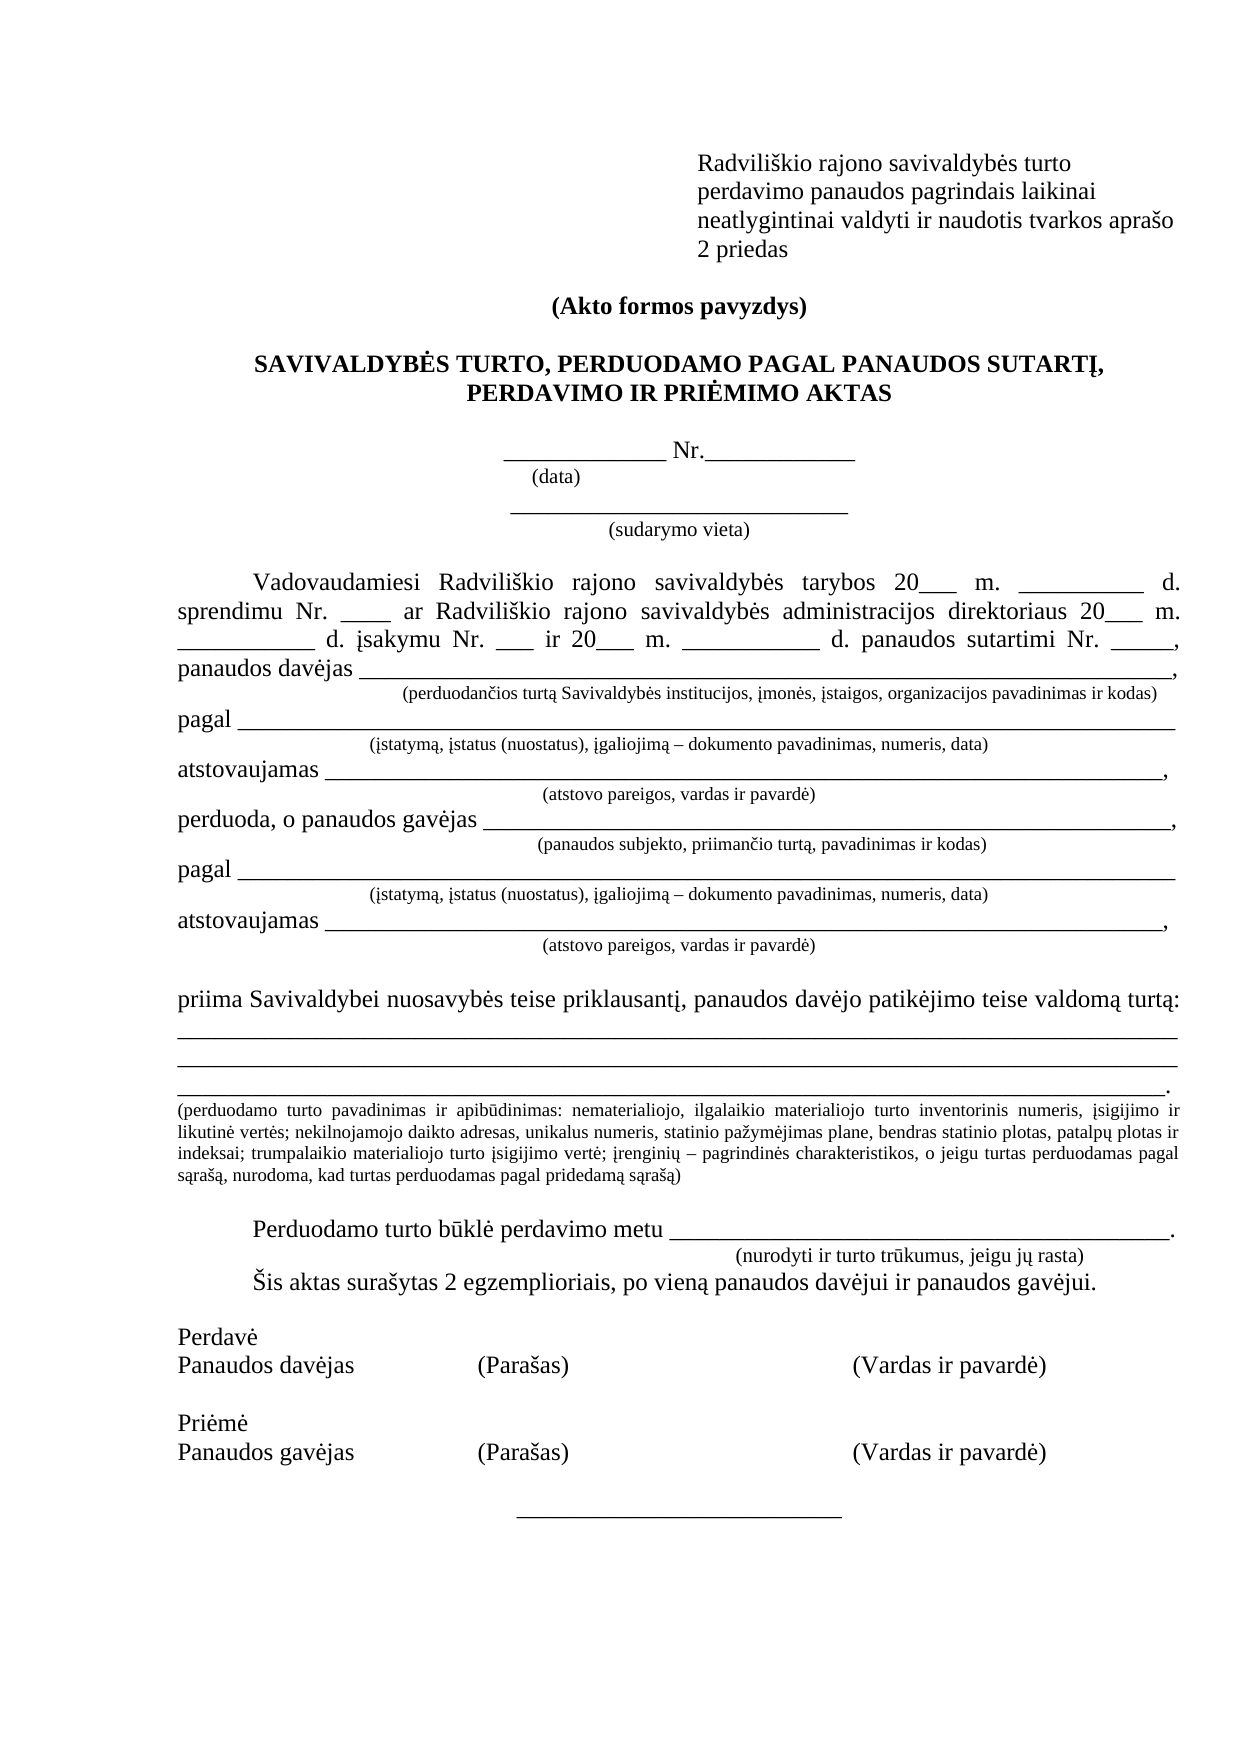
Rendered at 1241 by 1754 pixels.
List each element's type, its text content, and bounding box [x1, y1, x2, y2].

text (perduodančios turtą Savivaldybės institucijos, įmonės, įstaigos, organizacijos pavadinimas ir kodas) [177, 682, 1181, 704]
text Vadovaudamiesi Radviliškio rajono savivaldybės tarybos 20___ m. __________ d. sprendimu Nr. ____ ar Radviliškio rajono savivaldybės administracijos direktoriaus 20___ m. ___________ d. įsakymu Nr. ___ ir 20___ m. ___________ d. panaudos sutartimi Nr. _____, panaudos davėjas _________________________________________________________________, [177, 567, 1181, 682]
text Panaudos gavėjas (Parašas) (Vardas ir pavardė) [177, 1437, 1181, 1466]
text atstovaujamas ___________________________________________________________________, [177, 754, 1181, 783]
text (įstatymą, įstatus (nuostatus), įgaliojimą – dokumento pavadinimas, numeris, data) [177, 732, 1181, 754]
text (atstovo pareigos, vardas ir pavardė) [177, 783, 1181, 804]
text (perduodamo turto pavadinimas ir apibūdinimas: nematerialiojo, ilgalaikio materialiojo turto inventorinis numeris, įsigijimo ir likutinė vertės; nekilnojamojo daikto adresas, unikalus numeris, statinio pažymėjimas plane, bendras statinio plotas, patalpų plotas ir indeksai; trumpalaikio materialiojo turto įsigijimo vertė; įrenginių – pagrindinės charakteristikos, o jeigu turtas perduodamas pagal sąrašą, nurodoma, kad turtas perduodamas pagal pridedamą sąrašą) [177, 1099, 1181, 1185]
text (įstatymą, įstatus (nuostatus), įgaliojimą – dokumento pavadinimas, numeris, data) [177, 883, 1181, 905]
text pagal ___________________________________________________________________________ [177, 854, 1181, 883]
text (atstovo pareigos, vardas ir pavardė) [177, 934, 1181, 955]
text Šis aktas surašytas 2 egzemplioriais, po vieną panaudos davėjui ir panaudos gavėjui. [177, 1267, 1181, 1296]
text (Akto formos pavyzdys) [177, 291, 1181, 320]
text neatlygintinai valdyti ir naudotis tvarkos aprašo [697, 205, 1181, 234]
text _____________ Nr.____________ [177, 435, 1181, 464]
text atstovaujamas ___________________________________________________________________, [177, 905, 1181, 934]
text pagal ___________________________________________________________________________ [177, 704, 1181, 732]
text Radviliškio rajono savivaldybės turto [697, 148, 1181, 176]
text Perdavė [177, 1322, 1181, 1351]
text (data) [532, 464, 1181, 488]
text (sudarymo vieta) [177, 517, 1181, 541]
text 2 priedas [697, 234, 1181, 263]
text Perduodamo turto būklė perdavimo metu ________________________________________. [177, 1214, 1181, 1243]
text (panaudos subjekto, priimančio turtą, pavadinimas ir kodas) [487, 833, 1181, 854]
text Priėmė [177, 1408, 1181, 1437]
text Panaudos davėjas (Parašas) (Vardas ir pavardė) [177, 1351, 1181, 1379]
text (nurodyti ir turto trūkumus, jeigu jų rasta) [627, 1243, 1181, 1267]
text _______________________________________________________________________________________________________________________________________________________________. [177, 1041, 1181, 1099]
text perduoda, o panaudos gavėjas _______________________________________________________, [177, 804, 1181, 833]
text ___________________________ [177, 488, 1181, 517]
text SAVIVALDYBĖS TURTO, PERDUODAMO PAGAL PANAUDOS SUTARTĮ, PERDAVIMO IR PRIĖMIMO AKTAS [177, 349, 1181, 406]
text __________________________ [177, 1492, 1181, 1521]
text perdavimo panaudos pagrindais laikinai [697, 176, 1181, 205]
text priima Savivaldybei nuosavybės teise priklausantį, panaudos davėjo patikėjimo teise valdomą turtą: ________________________________________________________________________________ [177, 984, 1181, 1041]
